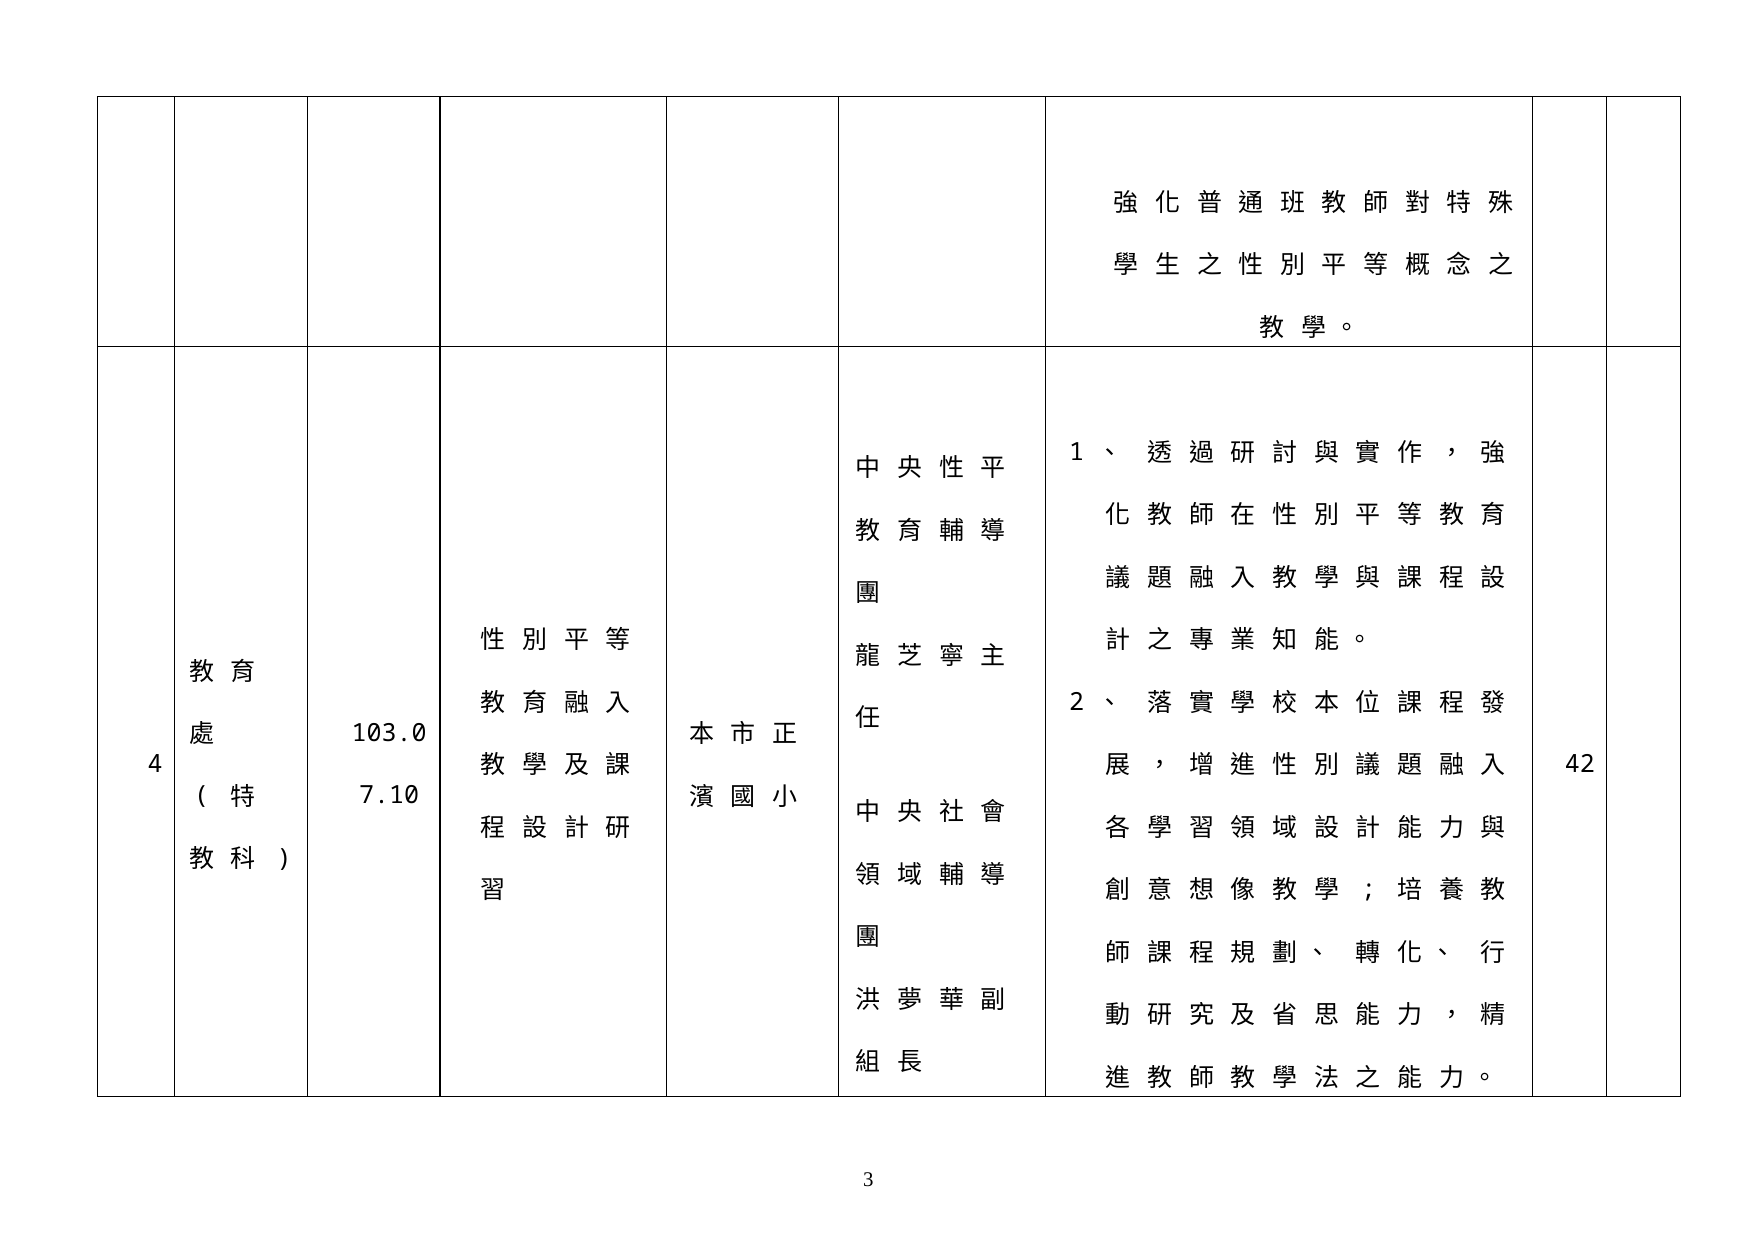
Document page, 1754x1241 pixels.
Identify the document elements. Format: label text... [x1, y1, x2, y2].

table_cell 教育處(特教科) [175, 347, 307, 1096]
table_cell [1533, 97, 1606, 346]
table_cell [175, 97, 307, 346]
table_cell 強化普通班教師對特殊學生之性別平等概念之教學。 [1046, 97, 1532, 346]
table_cell 性別平等教育融入教學及課程設計研習 [441, 347, 666, 1096]
table_cell [667, 97, 838, 346]
table_cell [98, 97, 174, 346]
table_cell 本市正濱國小 [667, 347, 838, 1096]
table_cell [308, 97, 439, 346]
table_cell [1607, 347, 1680, 1096]
table_cell [1607, 97, 1680, 346]
table_cell 中央性平教育輔導團 龍芝寧主任 中央社會領域輔導團 洪夢華副組長 [839, 347, 1045, 1096]
table_cell [441, 97, 666, 346]
table_cell 1、透過研討與實作，強化教師在性別平等教育議題融入教學與課程設計之專業知能。 2、落實學校本位課程發展，增進性別議題融入各學習領域設計能力與創意想像教學;培養教師課程規劃、轉化、行動研究及省思能力，精進教師教學法之能力。 [1046, 347, 1532, 1096]
table_cell [839, 97, 1045, 346]
table_cell 103.07.10 [308, 347, 439, 1096]
table_cell 4 [98, 347, 174, 1096]
table_cell 42 [1533, 347, 1606, 1096]
